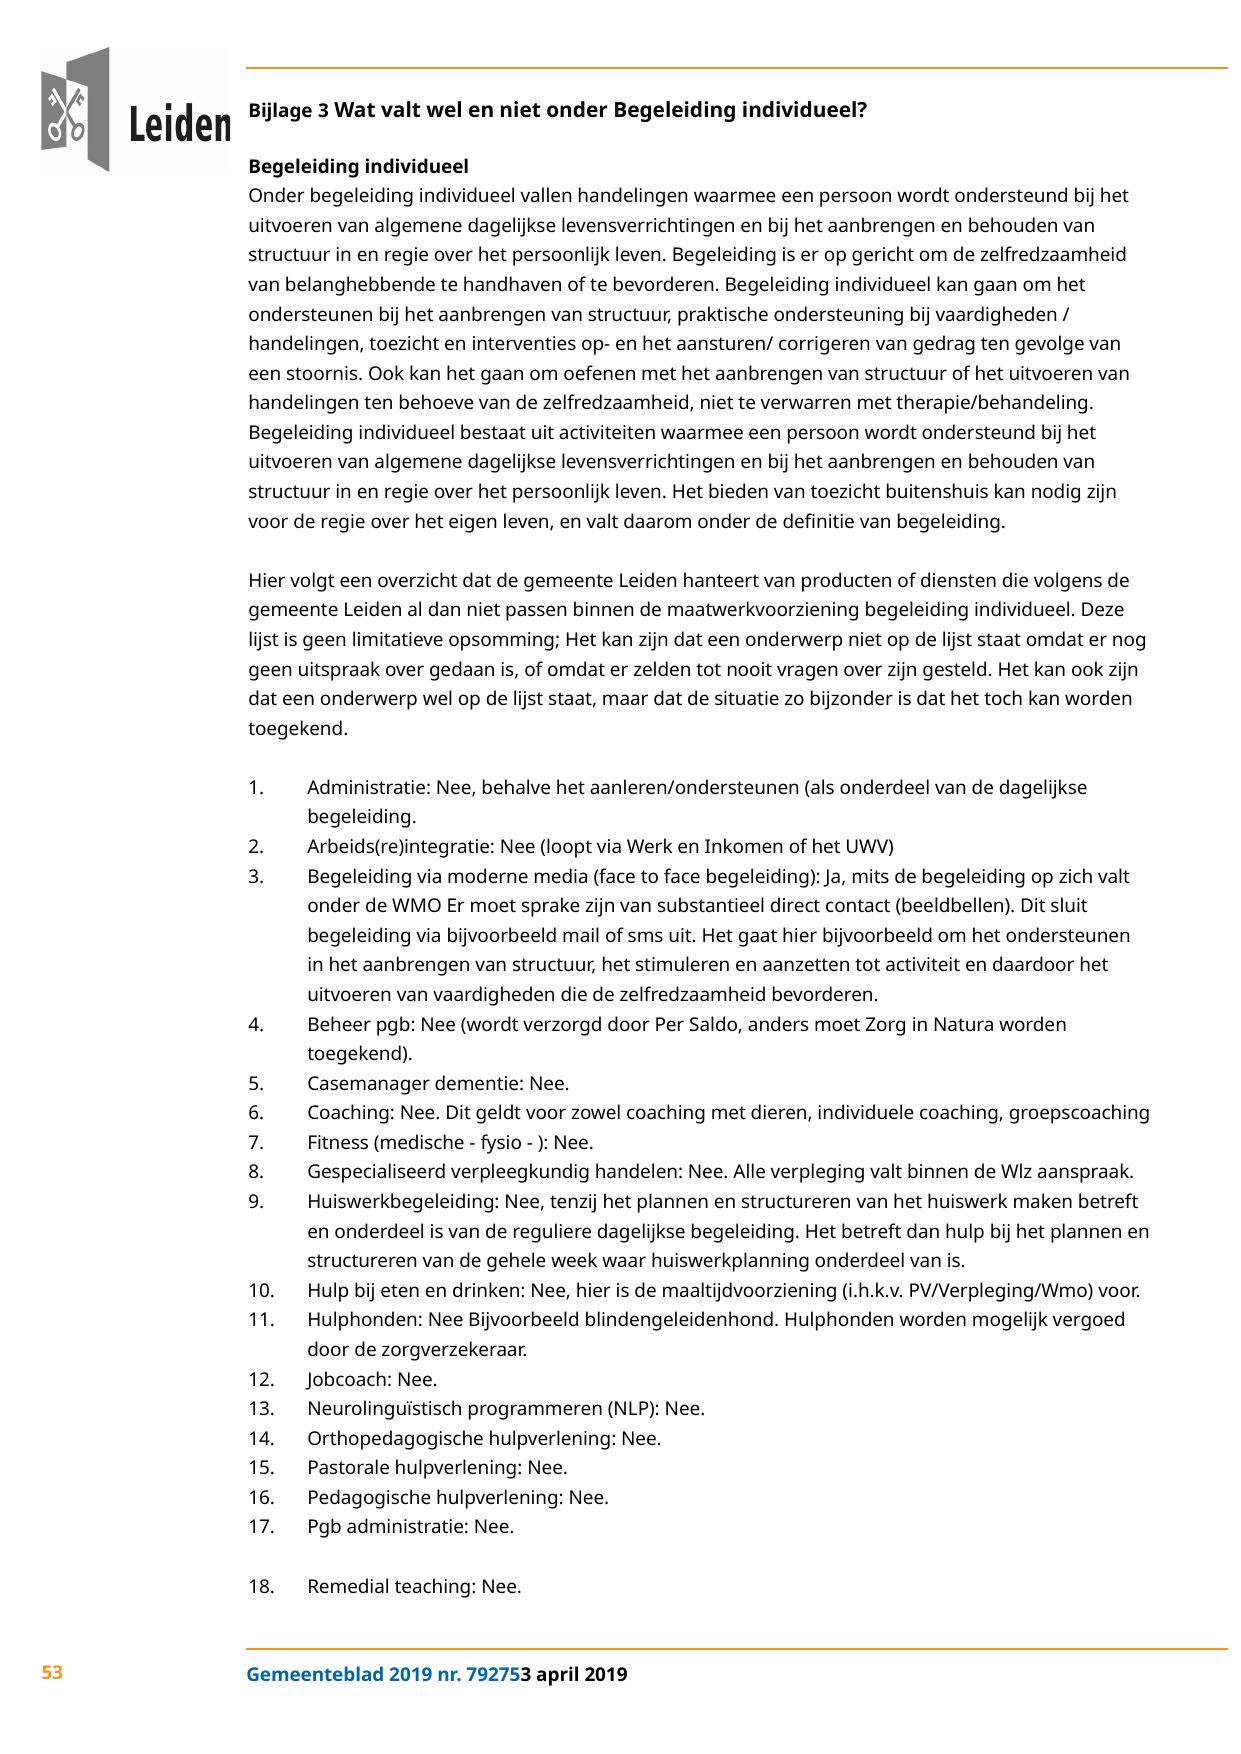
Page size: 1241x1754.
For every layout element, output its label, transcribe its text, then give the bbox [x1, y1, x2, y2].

list Orthopedagogische hulpverlening: Nee. [248, 1425, 1152, 1451]
list Hulp bij eten en drinken: Nee, hier is de maaltijdvoorziening (i.h.k.v. PV/Verpleging/Wmo) voor. [248, 1277, 1152, 1303]
list Neurolinguïstisch programmeren (NLP): Nee. [248, 1395, 1152, 1421]
list Pedagogische hulpverlening: Nee. [248, 1484, 1152, 1510]
list Huiswerkbegeleiding: Nee, tenzij het plannen en structureren van het huiswerk maken betreft en onderdeel is van de reguliere dagelijkse begeleiding. Het betreft dan hulp bij het plannen en structureren van de gehele week waar huiswerkplanning onderdeel van is. [248, 1188, 1152, 1273]
list Casemanager dementie: Nee. [248, 1070, 1152, 1096]
text Onder begeleiding individueel vallen handelingen waarmee een persoon wordt ondersteund bij het uitvoeren van algemene dagelijkse levensverrichtingen en bij het aanbrengen en behouden van structuur in en regie over het persoonlijk leven. Begeleiding is er op gericht om de zelfredzaamheid van belanghebbende te handhaven of te bevorderen. Begeleiding individueel kan gaan om het ondersteunen bij het aanbrengen van structuur, praktische ondersteuning bij vaardigheden / handelingen, toezicht en interventies op- en het aansturen/ corrigeren van gedrag ten gevolge van een stoornis. Ook kan het gaan om oefenen met het aanbrengen van structuur of het uitvoeren van handelingen ten behoeve van de zelfredzaamheid, niet te verwarren met therapie/behandeling. [248, 182, 1152, 415]
list Remedial teaching: Nee. [248, 1573, 1152, 1599]
list Fitness (medische - fysio - ): Nee. [248, 1129, 1152, 1155]
list Coaching: Nee. Dit geldt voor zowel coaching met dieren, individuele coaching, groepscoaching [248, 1099, 1152, 1125]
list Gespecialiseerd verpleegkundig handelen: Nee. Alle verpleging valt binnen de Wlz aanspraak. [248, 1159, 1152, 1184]
list Hulphonden: Nee Bijvoorbeeld blindengeleidenhond. Hulphonden worden mogelijk vergoed door de zorgverzekeraar. [248, 1307, 1152, 1362]
picture [41, 47, 231, 172]
list Administratie: Nee, behalve het aanleren/ondersteunen (als onderdeel van de dagelijkse begeleiding. [248, 774, 1152, 829]
text Begeleiding individueel [248, 153, 1152, 179]
list Begeleiding via moderne media (face to face begeleiding): Ja, mits de begeleiding op zich valt onder de WMO Er moet sprake zijn van substantieel direct contact (beeldbellen). Dit sluit begeleiding via bijvoorbeeld mail of sms uit. Het gaat hier bijvoorbeeld om het ondersteunen in het aanbrengen van structuur, het stimuleren en aanzetten tot activiteit en daardoor het uitvoeren van vaardigheden die de zelfredzaamheid bevorderen. [248, 863, 1152, 1007]
list Pgb administratie: Nee. [248, 1514, 1152, 1539]
list Arbeids(re)integratie: Nee (loopt via Werk en Inkomen of het UWV) [248, 833, 1152, 859]
text Bijlage 3 Wat valt wel en niet onder Begeleiding individueel? [248, 95, 1152, 123]
list Pastorale hulpverlening: Nee. [248, 1454, 1152, 1480]
list Beheer pgb: Nee (wordt verzorgd door Per Saldo, anders moet Zorg in Natura worden toegekend). [248, 1011, 1152, 1066]
text Hier volgt een overzicht dat de gemeente Leiden hanteert van producten of diensten die volgens de gemeente Leiden al dan niet passen binnen de maatwerkvoorziening begeleiding individueel. Deze lijst is geen limitatieve opsomming; Het kan zijn dat een onderwerp niet op de lijst staat omdat er nog geen uitspraak over gedaan is, of omdat er zelden tot nooit vragen over zijn gesteld. Het kan ook zijn dat een onderwerp wel op de lijst staat, maar dat de situatie zo bijzonder is dat het toch kan worden toegekend. [248, 567, 1152, 741]
list Jobcoach: Nee. [248, 1366, 1152, 1392]
text Begeleiding individueel bestaat uit activiteiten waarmee een persoon wordt ondersteund bij het uitvoeren van algemene dagelijkse levensverrichtingen en bij het aanbrengen en behouden van structuur in en regie over het persoonlijk leven. Het bieden van toezicht buitenshuis kan nodig zijn voor de regie over het eigen leven, en valt daarom onder de definitie van begeleiding. [248, 419, 1152, 534]
